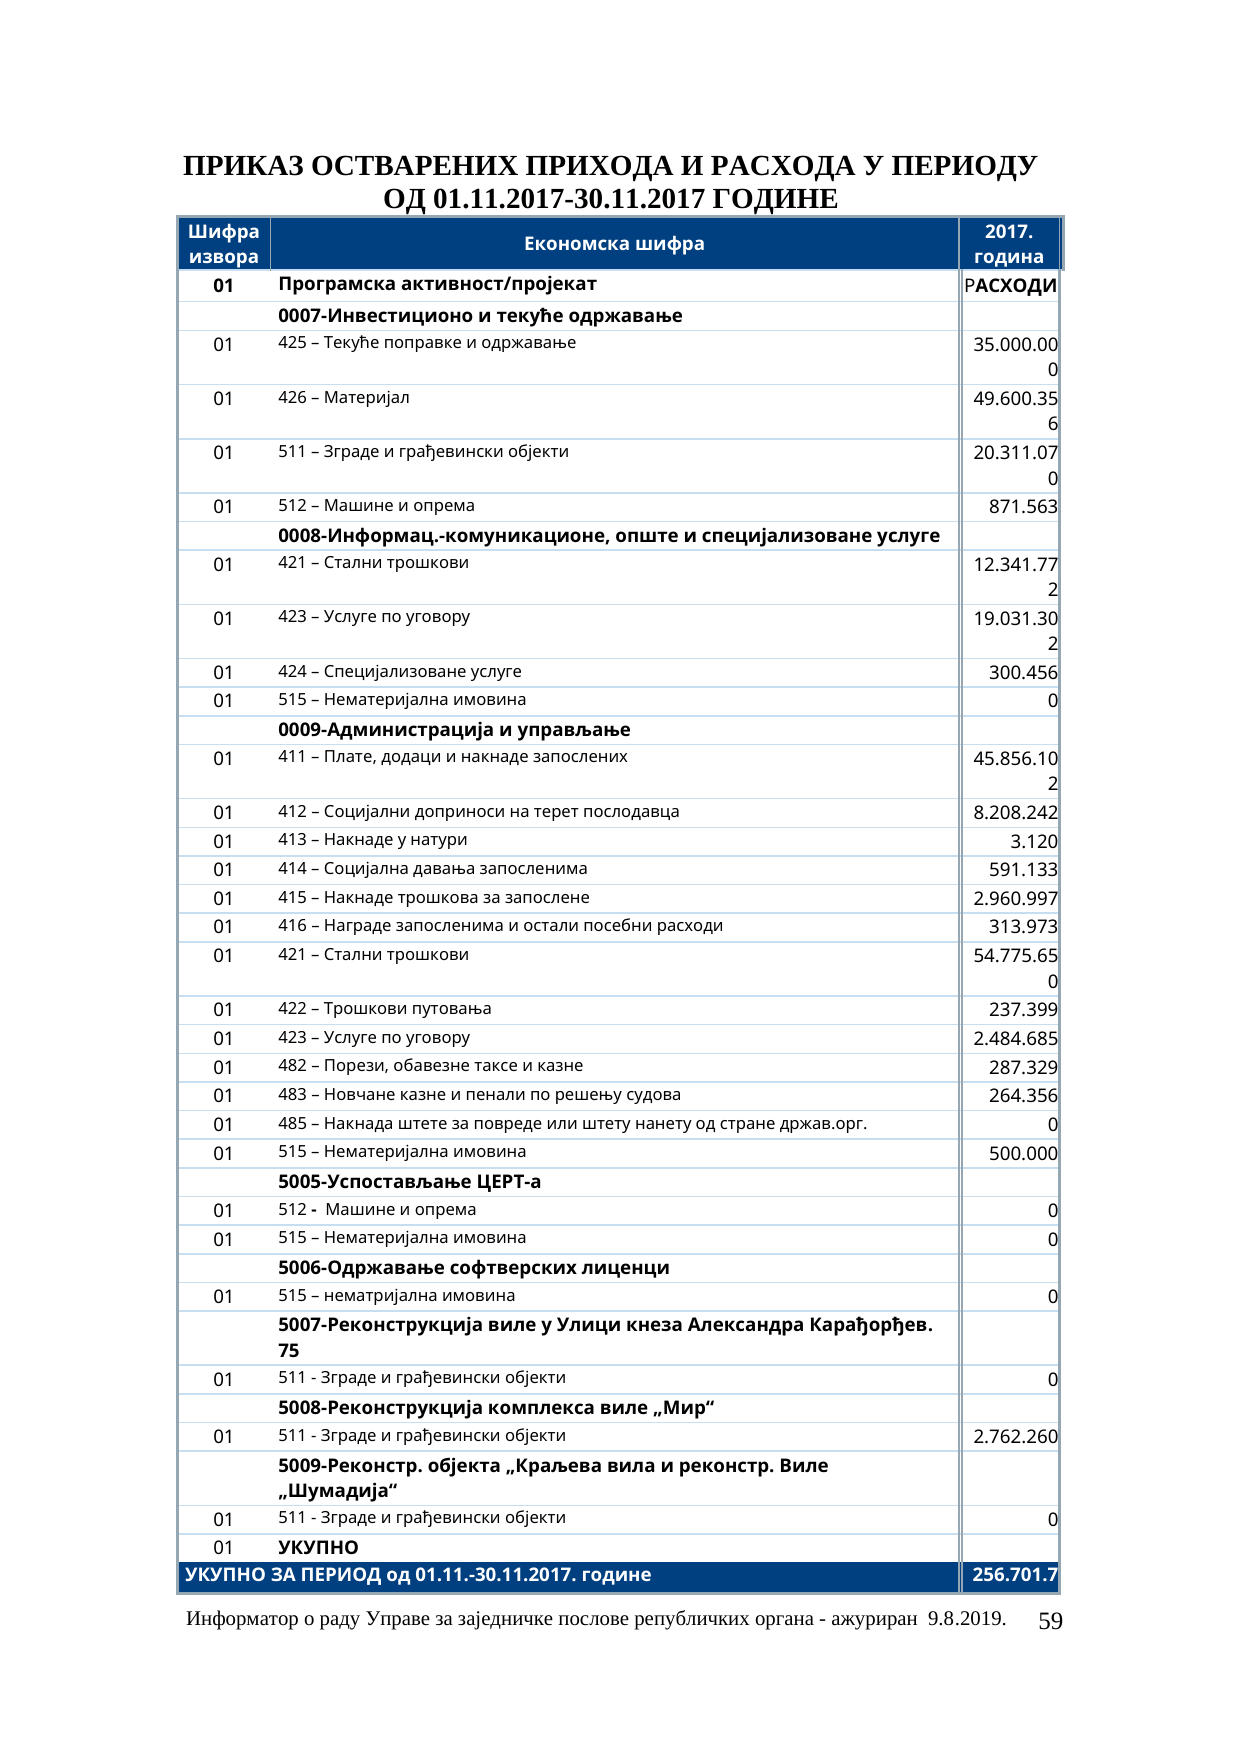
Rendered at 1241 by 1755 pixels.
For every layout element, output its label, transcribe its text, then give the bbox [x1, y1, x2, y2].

table_cell 01 [179, 1283, 270, 1310]
table_cell 01 [179, 885, 270, 912]
table_cell [963, 1535, 1058, 1562]
table_cell 2.484.685 [963, 1025, 1058, 1052]
table_cell 01 [179, 1535, 270, 1562]
table_header Економска шифра [271, 218, 958, 269]
table_cell [963, 302, 1058, 329]
table_cell 49.600.356 [963, 385, 1058, 438]
table_cell 482 – Порези, обавезне таксе и казне [270, 1054, 958, 1081]
table_cell 20.311.070 [963, 440, 1058, 492]
table_cell 01 [179, 1025, 270, 1052]
table_cell 426 – Материјал [270, 385, 958, 438]
table_cell [179, 1395, 270, 1422]
table_cell 414 – Социјална давања запосленима [270, 857, 958, 884]
table_cell 01 [179, 688, 270, 715]
table_cell 01 [179, 1197, 270, 1224]
table_cell 413 – Накнаде у натури [270, 828, 958, 855]
table_header 2017. година [960, 218, 1059, 269]
table_cell 5009-Реконстр. објекта „Краљева вила и реконстр. Виле „Шумадија“ [270, 1452, 958, 1504]
table_cell 01 [179, 1111, 270, 1138]
table_cell [179, 1255, 270, 1282]
table_cell 01 [179, 385, 270, 438]
table_cell [179, 1452, 270, 1504]
table_cell 01 [179, 1366, 270, 1393]
table_cell 01 [179, 943, 270, 995]
table_cell [963, 717, 1058, 743]
table_cell 12.341.772 [963, 551, 1058, 603]
table_cell 511 - Зграде и грађевински објекти [270, 1366, 958, 1393]
table_cell 01 [179, 828, 270, 855]
table_cell 425 – Текуће поправке и одржавање [270, 331, 958, 384]
table_cell 01 [179, 1140, 270, 1167]
table_cell 0 [963, 1226, 1058, 1253]
table_cell 511 – Зграде и грађевински објекти [270, 440, 958, 492]
table_cell 256.701.7 [963, 1562, 1058, 1592]
table_cell 01 [179, 914, 270, 941]
table_cell 5007-Реконструкција виле у Улици кнеза Александра Карађорђев. 75 [270, 1312, 958, 1364]
table_cell 01 [179, 271, 270, 301]
table_cell 01 [179, 551, 270, 603]
table_cell 3.120 [963, 828, 1058, 855]
table_cell 01 [179, 331, 270, 384]
table_cell 5008-Реконструкција комплекса виле „Мир“ [270, 1395, 958, 1422]
table_cell 421 – Стални трошкови [270, 943, 958, 995]
table_cell 500.000 [963, 1140, 1058, 1167]
table_cell УКУПНО [270, 1535, 958, 1562]
table_cell 287.329 [963, 1054, 1058, 1081]
table_cell 511 - Зграде и грађевински објекти [270, 1423, 958, 1450]
table_cell [179, 717, 270, 743]
table_cell 01 [179, 857, 270, 884]
table_cell 01 [179, 1506, 270, 1533]
table_cell 0 [963, 1111, 1058, 1138]
table_cell [179, 302, 270, 329]
table_cell 423 – Услуге по уговору [270, 1025, 958, 1052]
table_cell 0 [963, 1197, 1058, 1224]
table_cell 01 [179, 659, 270, 686]
table_cell 300.456 [963, 659, 1058, 686]
table_cell [963, 1312, 1058, 1364]
table_cell 01 [179, 997, 270, 1024]
table_cell 5005-Успостављање ЦЕРТ-а [270, 1169, 958, 1196]
table_cell 264.356 [963, 1083, 1058, 1110]
table_cell 591.133 [963, 857, 1058, 884]
table_cell 515 – Нематеријална имовина [270, 1226, 958, 1253]
table_cell 54.775.650 [963, 943, 1058, 995]
text ПРИКАЗ ОСТВАРЕНИХ ПРИХОДА И РАСХОДА У ПЕРИОДУ ОД 01.11.2017-30.11.2017 ГОДИНЕ [158, 148, 1063, 215]
table_cell 0 [963, 688, 1058, 715]
table_cell 2.762.260 [963, 1423, 1058, 1450]
table_cell 8.208.242 [963, 799, 1058, 826]
table_cell 416 – Награде запосленима и остали посебни расходи [270, 914, 958, 941]
table_cell 515 – Нематеријална имовина [270, 688, 958, 715]
table_cell [963, 1169, 1058, 1196]
table_cell [963, 1452, 1058, 1504]
table_cell УКУПНО ЗА ПЕРИОД од 01.11.-30.11.2017. године [179, 1562, 958, 1592]
table_cell 01 [179, 799, 270, 826]
table_cell 0 [963, 1506, 1058, 1533]
table_cell 512 – Машине и опрема [270, 494, 958, 521]
table_cell 515 – нематријална имовина [270, 1283, 958, 1310]
table_cell [179, 1312, 270, 1364]
table_cell 512 - Машине и опрема [270, 1197, 958, 1224]
table_cell 515 – Нематеријална имовина [270, 1140, 958, 1167]
table_cell 411 – Плате, додаци и накнаде запослених [270, 745, 958, 798]
table_cell 485 – Накнада штете за повреде или штету нанету од стране држав.орг. [270, 1111, 958, 1138]
table_cell 0007-Инвестиционо и текуће одржавање [270, 302, 958, 329]
table_cell 01 [179, 605, 270, 658]
table_cell 19.031.302 [963, 605, 1058, 658]
table_cell 35.000.000 [963, 331, 1058, 384]
table_cell 412 – Социјални доприноси на терет послодавца [270, 799, 958, 826]
table_cell 483 – Новчане казне и пенали по решењу судова [270, 1083, 958, 1110]
table_cell [179, 522, 270, 549]
table_cell 511 - Зграде и грађевински објекти [270, 1506, 958, 1533]
table_cell [963, 1395, 1058, 1422]
table_cell 415 – Накнаде трошкова за запослене [270, 885, 958, 912]
table_cell 01 [179, 440, 270, 492]
table_cell 01 [179, 1423, 270, 1450]
table_cell 237.399 [963, 997, 1058, 1024]
table_cell 424 – Специјализоване услуге [270, 659, 958, 686]
table_cell 0 [963, 1283, 1058, 1310]
table_cell 871.563 [963, 494, 1058, 521]
table_cell [963, 1255, 1058, 1282]
table_cell 01 [179, 745, 270, 798]
table_cell 5006-Одржавање софтверских лиценци [270, 1255, 958, 1282]
table_cell 01 [179, 494, 270, 521]
table_cell [179, 1169, 270, 1196]
table_cell 0008-Информац.-комуникационе, опште и специјализоване услуге [270, 522, 958, 549]
table_cell Програмска активност/пројекат [270, 271, 958, 301]
table_cell 422 – Трошкови путовања [270, 997, 958, 1024]
table_cell [963, 522, 1058, 549]
table_cell 45.856.102 [963, 745, 1058, 798]
table_cell 313.973 [963, 914, 1058, 941]
table_cell 423 – Услуге по уговору [270, 605, 958, 658]
table_cell РАСХОДИ [963, 271, 1058, 301]
table_header Шифра извора [179, 218, 270, 269]
table_cell 0 [963, 1366, 1058, 1393]
table_cell 421 – Стални трошкови [270, 551, 958, 603]
table_cell 0009-Администрација и управљање [270, 717, 958, 743]
table_cell 01 [179, 1083, 270, 1110]
table_cell 01 [179, 1054, 270, 1081]
table_cell 01 [179, 1226, 270, 1253]
table_cell 2.960.997 [963, 885, 1058, 912]
